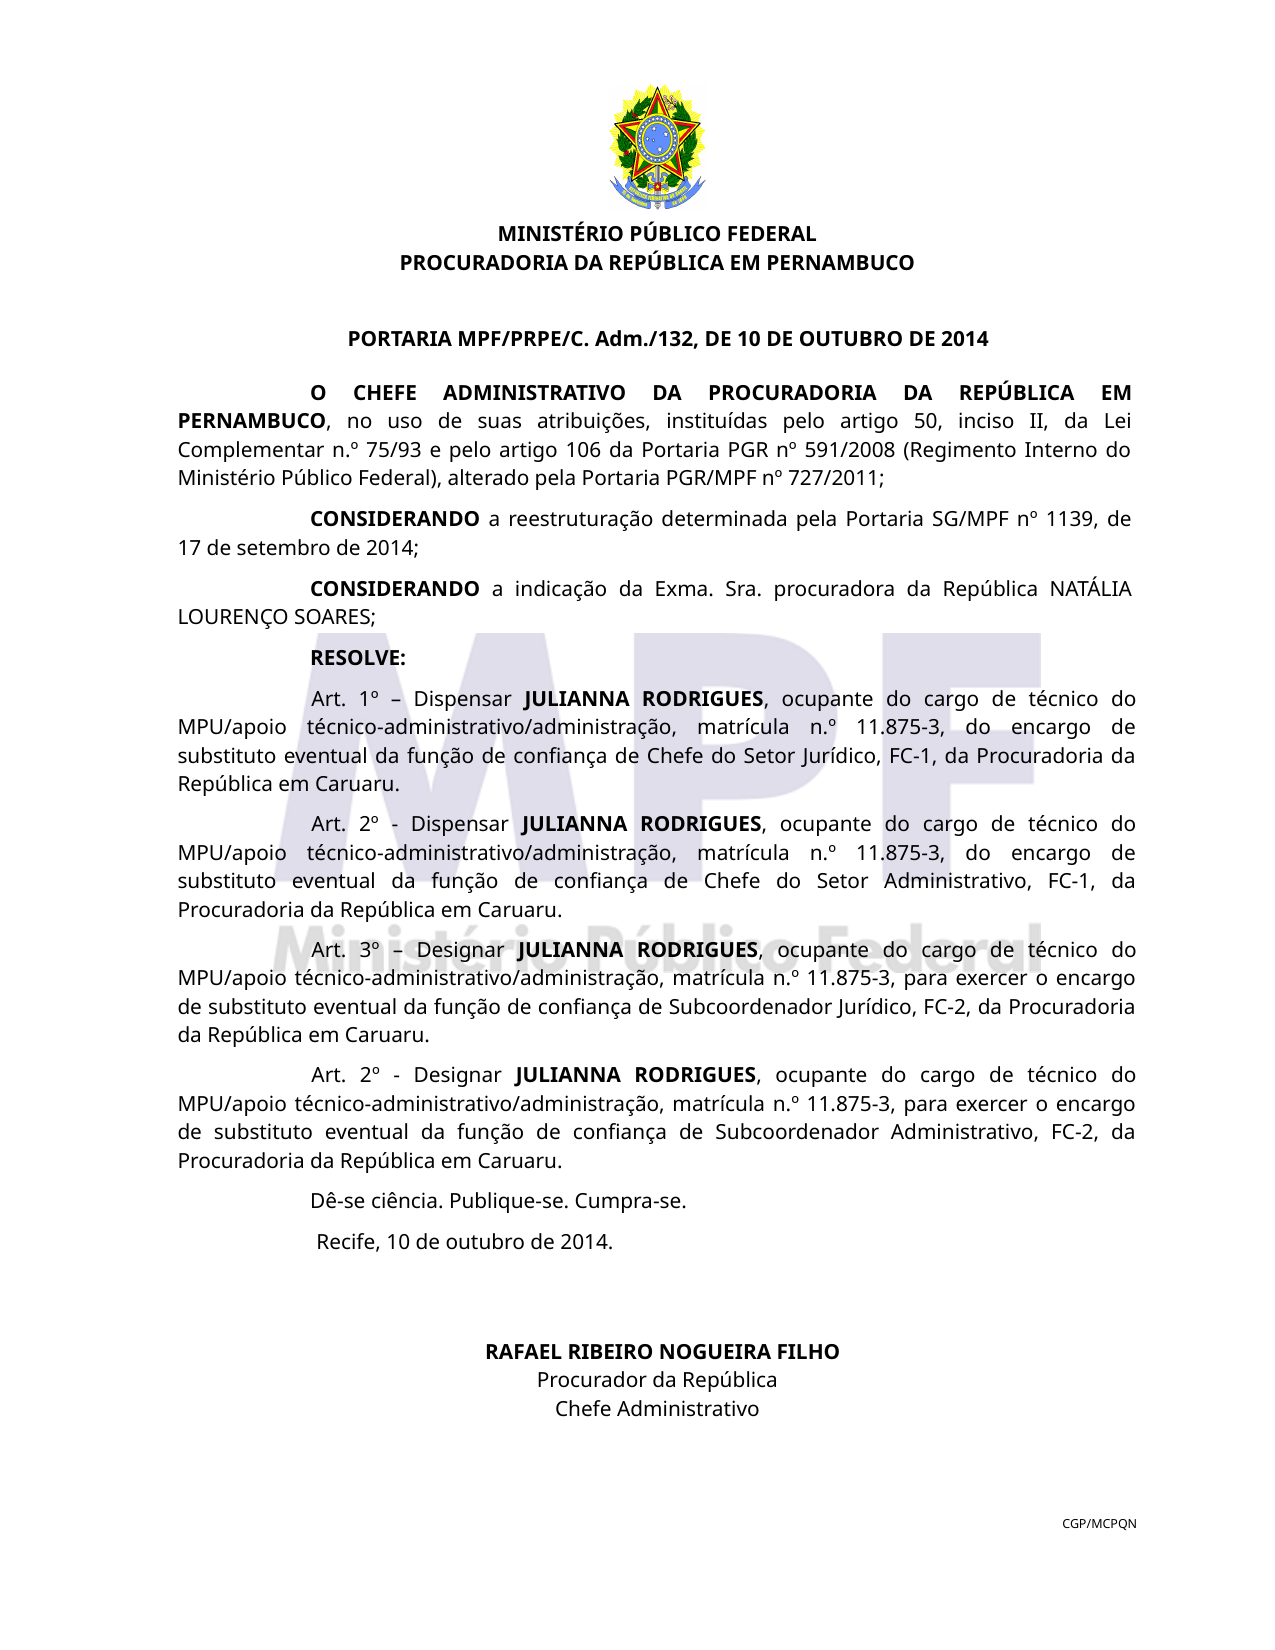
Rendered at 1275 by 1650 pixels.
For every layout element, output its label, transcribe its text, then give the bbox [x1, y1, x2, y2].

text Chefe Administrativo [177, 1394, 1137, 1422]
text Art. 1º – Dispensar JULIANNA RODRIGUES, ocupante do cargo de técnico do MPU/apoio técnico-administrativo/administração, matrícula n.º 11.875-3, do encargo de substituto eventual da função de confiança de Chefe do Setor Jurídico, FC-1, da Procuradoria da República em Caruaru. [177, 684, 1137, 798]
picture [273, 923, 1041, 935]
text Recife, 10 de outubro de 2014. [177, 1227, 1137, 1255]
text Art. 3º – Designar JULIANNA RODRIGUES, ocupante do cargo de técnico do MPU/apoio técnico-administrativo/administração, matrícula n.º 11.875-3, para exercer o encargo de substituto eventual da função de confiança de Subcoordenador Jurídico, FC-2, da Procuradoria da República em Caruaru. [177, 935, 1137, 1049]
text CONSIDERANDO a reestruturação determinada pela Portaria SG/MPF nº 1139, de 17 de setembro de 2014; [177, 504, 1133, 561]
text Art. 2º - Dispensar JULIANNA RODRIGUES, ocupante do cargo de técnico do MPU/apoio técnico-administrativo/administração, matrícula n.º 11.875-3, do encargo de substituto eventual da função de confiança de Chefe do Setor Administrativo, FC-1, da Procuradoria da República em Caruaru. [177, 809, 1137, 923]
text RAFAEL RIBEIRO NOGUEIRA FILHO [177, 1337, 1137, 1366]
text MINISTÉRIO PÚBLICO FEDERAL [177, 219, 1137, 248]
picture [273, 671, 1041, 684]
text Procurador da República [177, 1366, 1137, 1394]
text RESOLVE: [177, 643, 1133, 671]
text Art. 2º - Designar JULIANNA RODRIGUES, ocupante do cargo de técnico do MPU/apoio técnico-administrativo/administração, matrícula n.º 11.875-3, para exercer o encargo de substituto eventual da função de confiança de Subcoordenador Administrativo, FC-2, da Procuradoria da República em Caruaru. [177, 1061, 1137, 1174]
text PROCURADORIA DA REPÚBLICA EM PERNAMBUCO [177, 248, 1137, 276]
picture [273, 633, 1041, 643]
text CONSIDERANDO a indicação da Exma. Sra. procuradora da República NATÁLIA LOURENÇO SOARES; [177, 574, 1133, 631]
text O CHEFE ADMINISTRATIVO DA PROCURADORIA DA REPÚBLICA EM PERNAMBUCO, no uso de suas atribuições, instituídas pelo artigo 50, inciso II, da Lei Complementar n.º 75/93 e pelo artigo 106 da Portaria PGR nº 591/2008 (Regimento Interno do Ministério Público Federal), alterado pela Portaria PGR/MPF nº 727/2011; [177, 378, 1133, 492]
subtitle PORTARIA MPF/PRPE/C. Adm./132, DE 10 DE OUTUBRO DE 2014 [177, 324, 1137, 353]
picture [273, 798, 1041, 809]
text Dê-se ciência. Publique-se. Cumpra-se. [177, 1186, 1133, 1214]
picture [607, 82, 708, 211]
